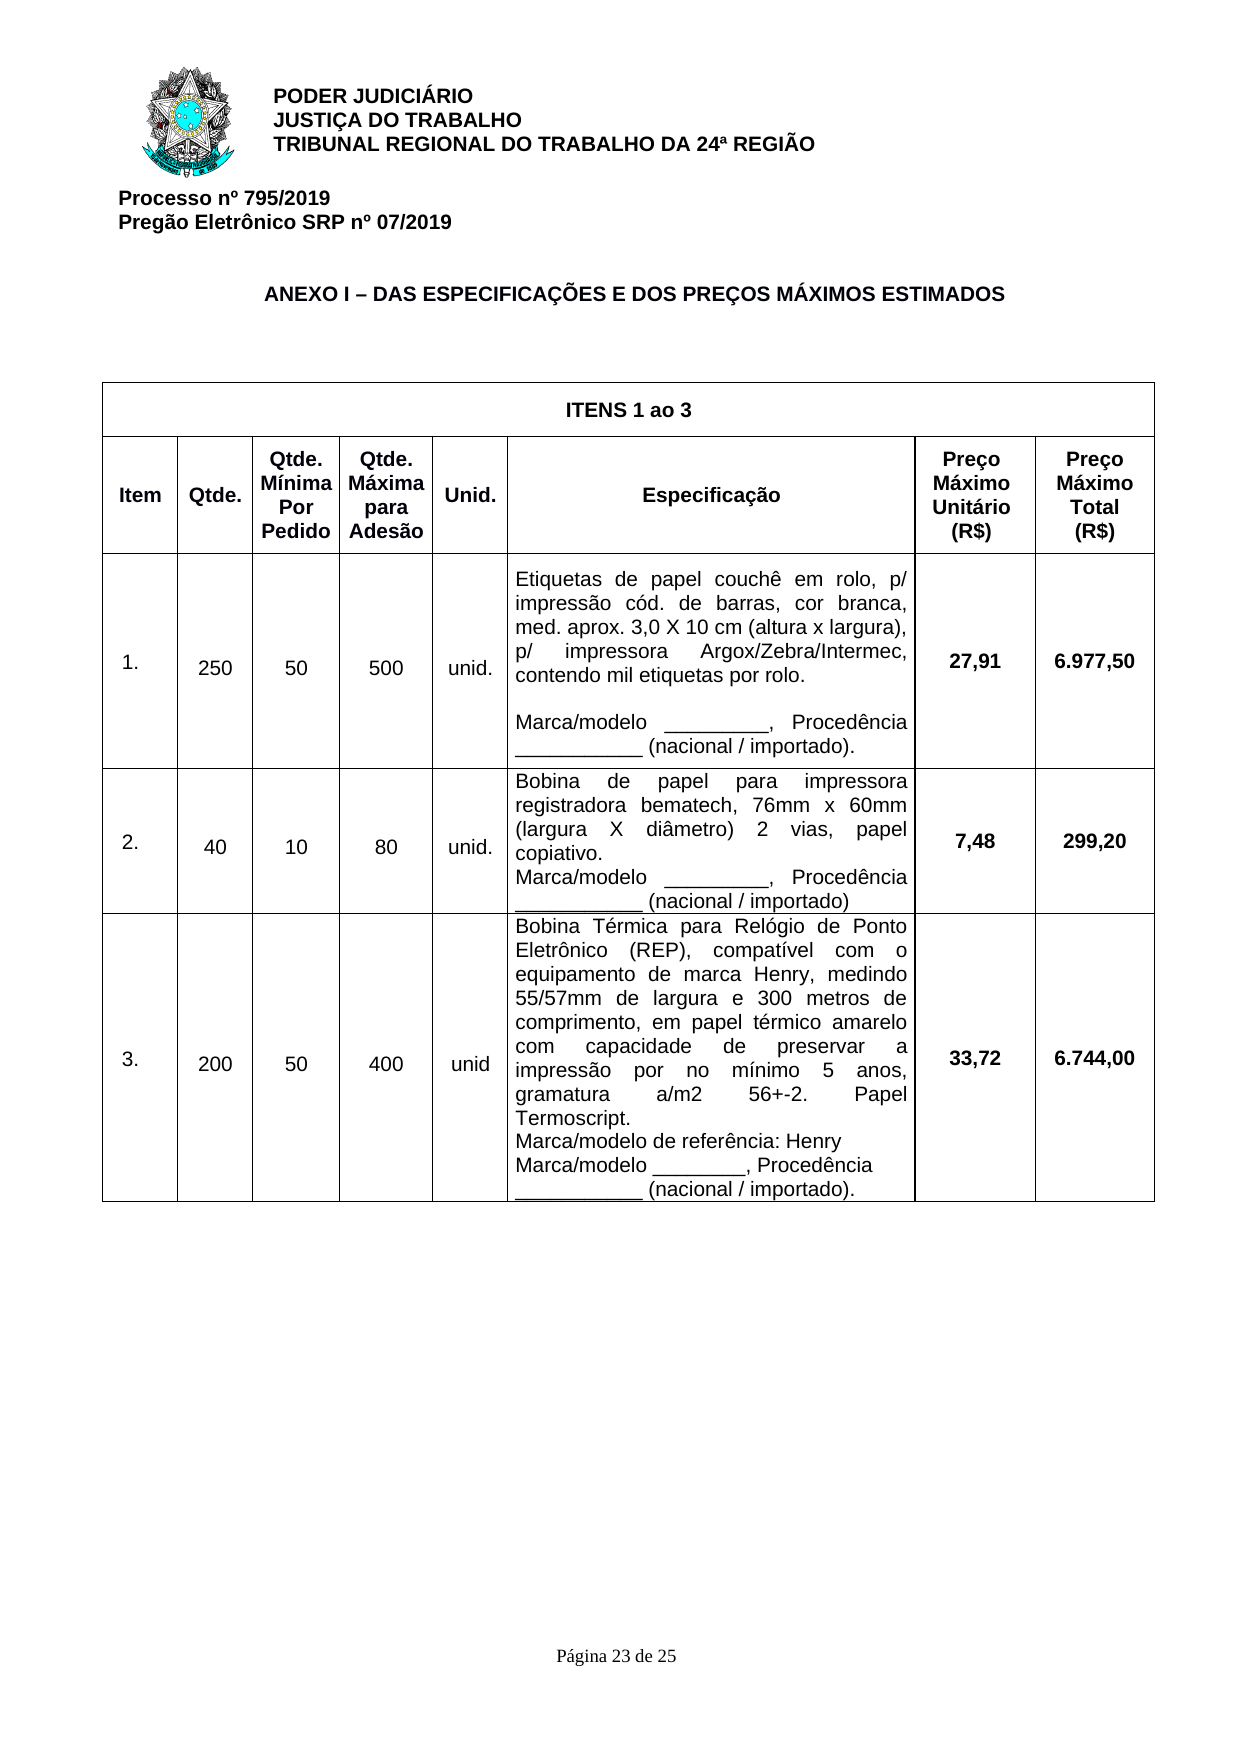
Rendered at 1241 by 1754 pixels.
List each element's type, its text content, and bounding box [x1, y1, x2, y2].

table_cell [103, 914, 177, 1201]
table_cell Unid. [433, 437, 507, 553]
table_cell 40 [178, 769, 252, 913]
table_cell [103, 769, 177, 913]
table_cell Preço Máximo Total (R$) [1036, 437, 1154, 553]
table_cell 400 [340, 914, 432, 1201]
table_cell Bobina de papel para impressora registradora bematech, 76mm x 60mm (largura X diâmetro) 2 vias, papel copiativo. Marca/modelo _________, Procedência ___________ (nacional / importado) [508, 769, 914, 913]
table_cell [103, 554, 177, 768]
table_header ITENS 1 ao 3 [103, 383, 1154, 436]
picture [141, 66, 236, 178]
table_cell 7,48 [916, 769, 1035, 913]
table_cell 50 [253, 914, 339, 1201]
table_cell 250 [178, 554, 252, 768]
table_cell 6.977,50 [1036, 554, 1154, 768]
table_cell Especificação [508, 437, 914, 553]
table_cell 10 [253, 769, 339, 913]
table_cell unid [433, 914, 507, 1201]
table_cell Bobina Térmica para Relógio de Ponto Eletrônico (REP), compatível com o equipamento de marca Henry, medindo 55/57mm de largura e 300 metros de comprimento, em papel térmico amarelo com capacidade de preservar a impressão por no mínimo 5 anos, gramatura a/m2 56+-2. Papel Termoscript. Marca/modelo de referência: Henry Marca/modelo ________, Procedência ___________ (nacional / importado). [508, 914, 914, 1201]
table_cell 200 [178, 914, 252, 1201]
table_cell 50 [253, 554, 339, 768]
table_cell Etiquetas de papel couchê em rolo, p/ impressão cód. de barras, cor branca, med. aprox. 3,0 X 10 cm (altura x largura), p/ impressora Argox/Zebra/Intermec, contendo mil etiquetas por rolo. Marca/modelo _________, Procedência ___________ (nacional / importado). [508, 554, 914, 768]
table_cell Qtde. Mínima Por Pedido [253, 437, 339, 553]
table_cell 299,20 [1036, 769, 1154, 913]
table_cell Preço Máximo Unitário (R$) [916, 437, 1035, 553]
table_cell 33,72 [916, 914, 1035, 1201]
table_cell 500 [340, 554, 432, 768]
text ANEXO I – DAS ESPECIFICAÇÕES E DOS PREÇOS MÁXIMOS ESTIMADOS [118, 281, 1152, 305]
table_cell Qtde. Máxima para Adesão [340, 437, 432, 553]
table_cell 80 [340, 769, 432, 913]
table_cell 27,91 [916, 554, 1035, 768]
table_cell 6.744,00 [1036, 914, 1154, 1201]
table_cell unid. [433, 554, 507, 768]
table_cell unid. [433, 769, 507, 913]
table_cell Item [103, 437, 177, 553]
table_cell Qtde. [178, 437, 252, 553]
